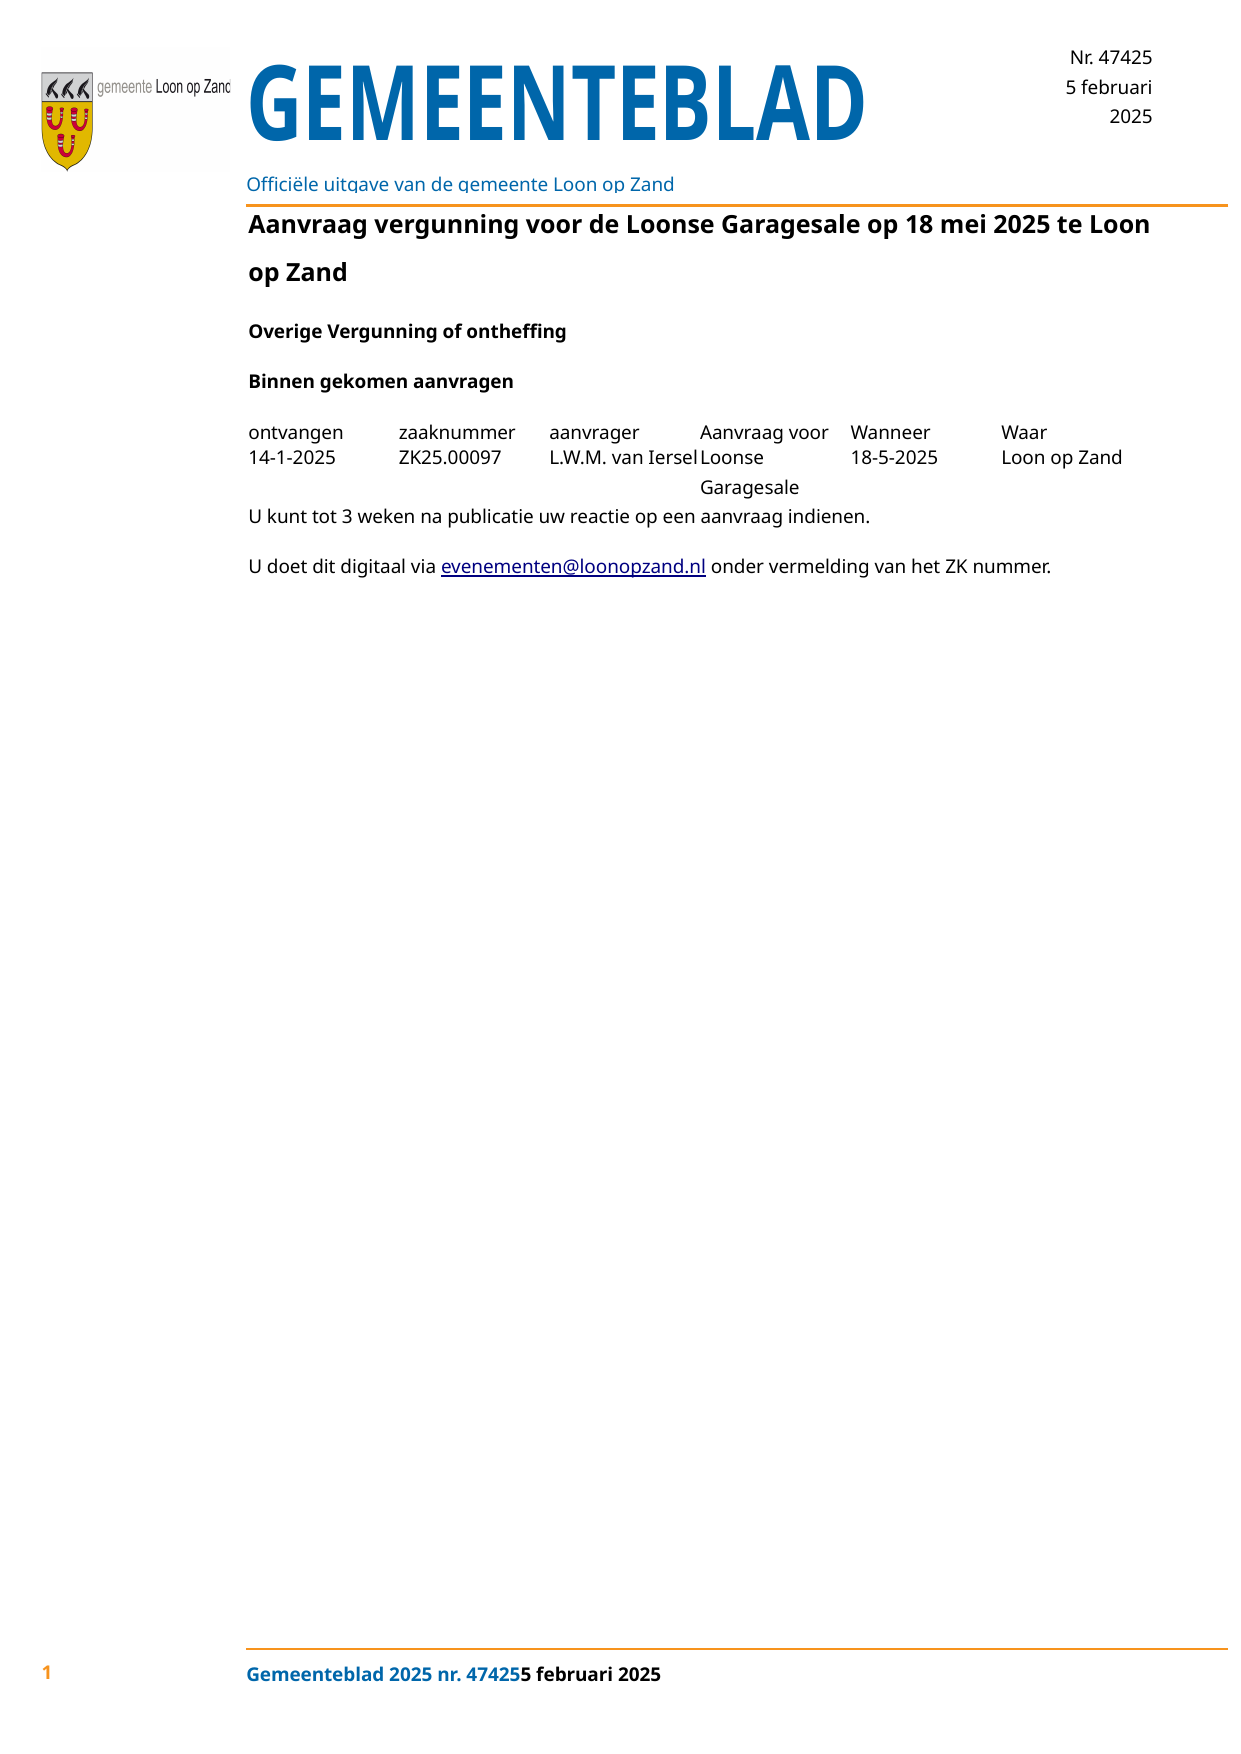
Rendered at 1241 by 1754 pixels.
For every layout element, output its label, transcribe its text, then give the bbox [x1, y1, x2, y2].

table_header Aanvraag voor [700, 419, 850, 444]
text Binnen gekomen aanvragen [248, 368, 1152, 394]
table_cell L.W.M. van Iersel [549, 445, 700, 500]
text U kunt tot 3 weken na publicatie uw reactie op een aanvraag indienen. [248, 503, 1152, 529]
table_cell 14-1-2025 [248, 445, 398, 500]
table_header ontvangen [248, 419, 398, 444]
table_header Waar [1001, 419, 1152, 444]
picture [41, 47, 231, 172]
text U doet dit digitaal via evenementen@loonopzand.nl onder vermelding van het ZK nummer. [248, 553, 1152, 579]
table_header zaaknummer [399, 419, 549, 444]
table_header aanvrager [549, 419, 700, 444]
text Aanvraag vergunning voor de Loonse Garagesale op 18 mei 2025 te Loon op Zand [248, 207, 1152, 288]
table_cell ZK25.00097 [399, 445, 549, 500]
text Overige Vergunning of ontheffing [248, 318, 1152, 344]
table_cell Loon op Zand [1001, 445, 1152, 500]
table_cell 18-5-2025 [850, 445, 1001, 500]
table_header Wanneer [850, 419, 1001, 444]
table_cell Loonse Garagesale [700, 445, 850, 500]
